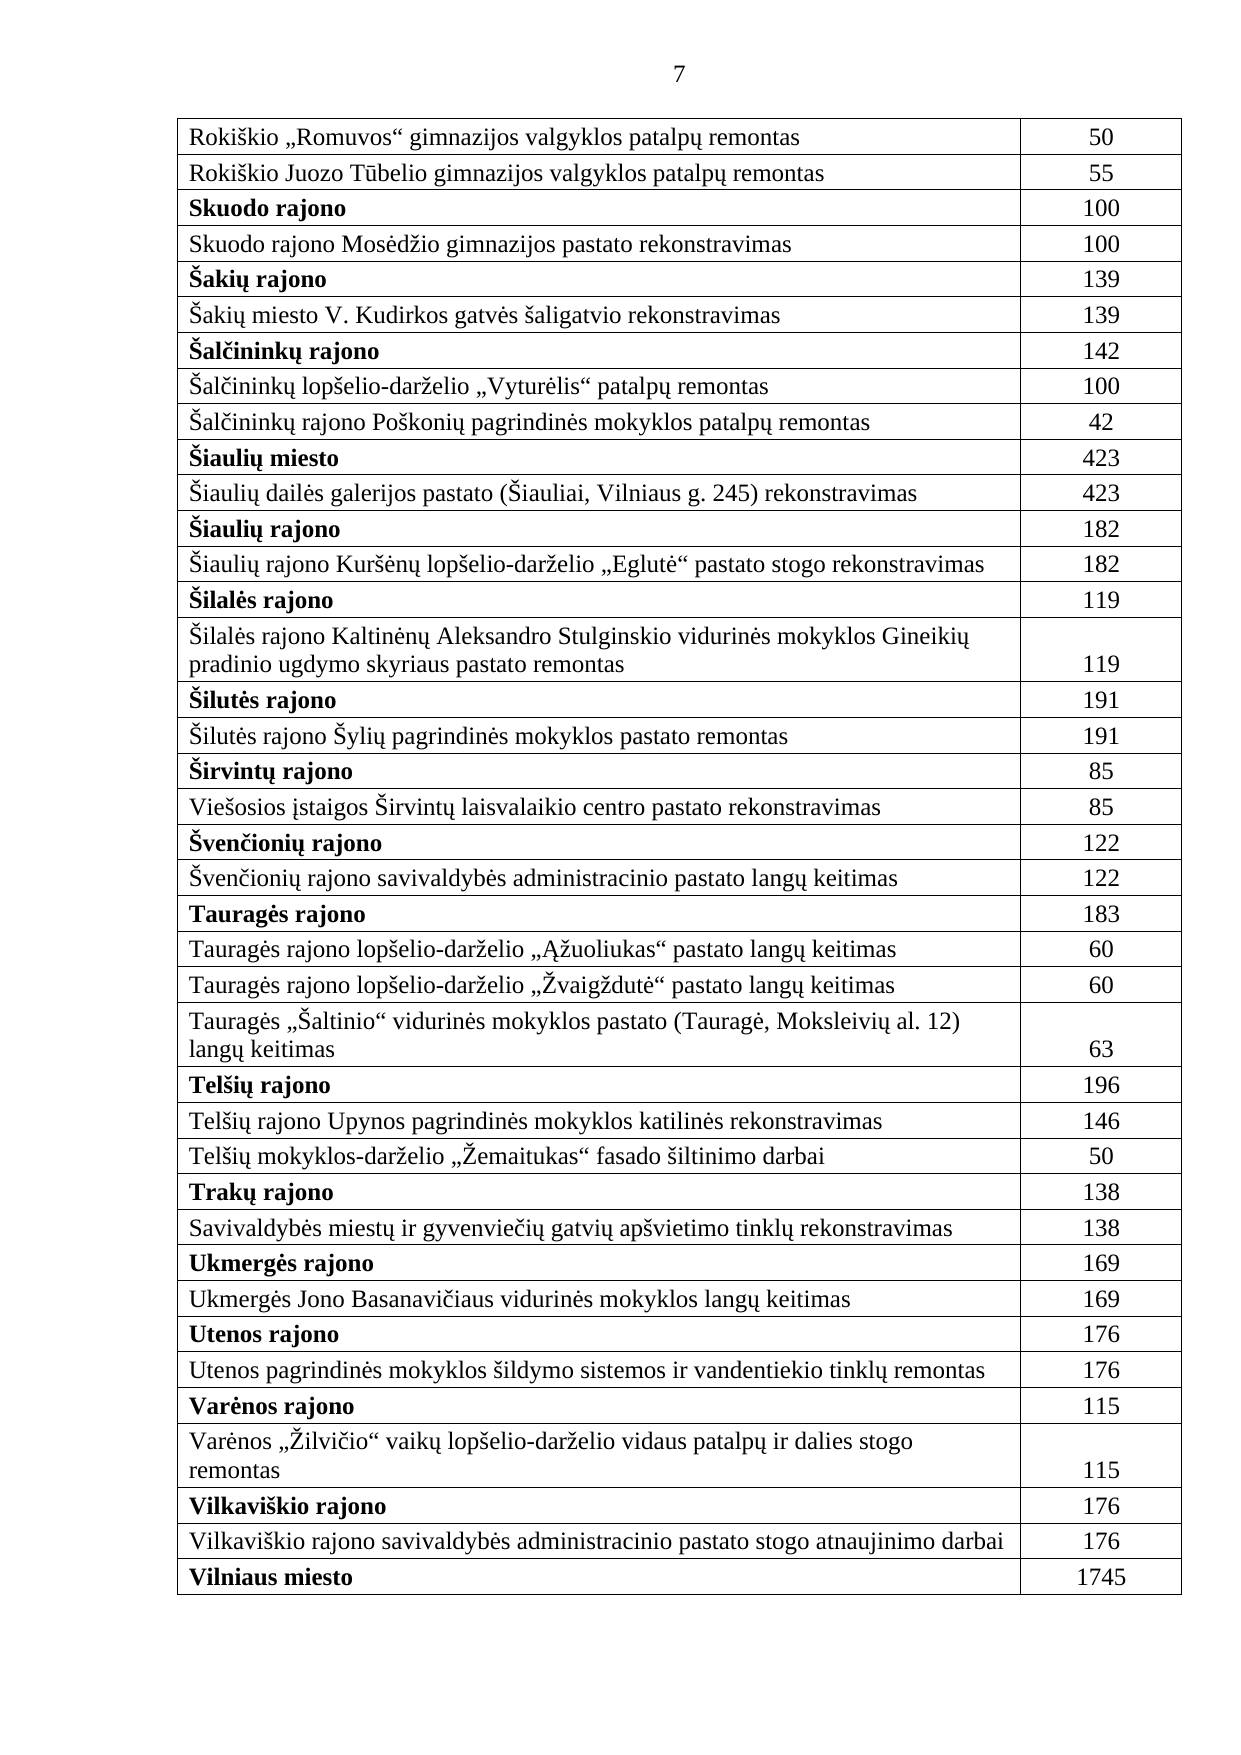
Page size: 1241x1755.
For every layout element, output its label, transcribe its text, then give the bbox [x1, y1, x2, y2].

table_cell Vilkaviškio rajono savivaldybės administracinio pastato stogo atnaujinimo darbai [178, 1524, 1020, 1558]
table_cell Telšių mokyklos-darželio „Žemaitukas“ fasado šiltinimo darbai [178, 1139, 1020, 1173]
table_cell Vilniaus miesto [178, 1559, 1020, 1594]
table_cell Varėnos „Žilvičio“ vaikų lopšelio-darželio vidaus patalpų ir dalies stogo remontas [178, 1424, 1020, 1487]
table_cell 191 [1021, 718, 1181, 752]
table_cell Trakų rajono [178, 1174, 1020, 1209]
table_cell 100 [1021, 190, 1181, 225]
table_cell 122 [1021, 825, 1181, 859]
table_cell 176 [1021, 1317, 1181, 1351]
table_cell 176 [1021, 1524, 1181, 1558]
table_cell Savivaldybės miestų ir gyvenviečių gatvių apšvietimo tinklų rekonstravimas [178, 1210, 1020, 1244]
table_cell Telšių rajono Upynos pagrindinės mokyklos katilinės rekonstravimas [178, 1103, 1020, 1137]
table_cell Tauragės rajono [178, 896, 1020, 931]
table_cell Šalčininkų rajono [178, 333, 1020, 367]
table_cell Skuodo rajono Mosėdžio gimnazijos pastato rekonstravimas [178, 226, 1020, 261]
table_cell Šiaulių miesto [178, 440, 1020, 474]
table_cell Viešosios įstaigos Širvintų laisvalaikio centro pastato rekonstravimas [178, 789, 1020, 824]
table_cell 60 [1021, 932, 1181, 966]
table_cell Rokiškio „Romuvos“ gimnazijos valgyklos patalpų remontas [178, 119, 1020, 154]
table_cell Vilkaviškio rajono [178, 1488, 1020, 1522]
table_cell 182 [1021, 547, 1181, 581]
table_cell 139 [1021, 297, 1181, 332]
table_cell Utenos pagrindinės mokyklos šildymo sistemos ir vandentiekio tinklų remontas [178, 1352, 1020, 1387]
table_cell 423 [1021, 475, 1181, 510]
table_cell 122 [1021, 860, 1181, 895]
table_cell Varėnos rajono [178, 1388, 1020, 1422]
table_cell Rokiškio Juozo Tūbelio gimnazijos valgyklos patalpų remontas [178, 155, 1020, 189]
table_cell 100 [1021, 369, 1181, 403]
table_cell 176 [1021, 1352, 1181, 1387]
table_cell Šilalės rajono [178, 582, 1020, 617]
table_cell 146 [1021, 1103, 1181, 1137]
table_cell 182 [1021, 511, 1181, 546]
table_cell 85 [1021, 754, 1181, 788]
table_cell Tauragės rajono lopšelio-darželio „Žvaigždutė“ pastato langų keitimas [178, 967, 1020, 1002]
table_cell Švenčionių rajono savivaldybės administracinio pastato langų keitimas [178, 860, 1020, 895]
table_cell 55 [1021, 155, 1181, 189]
table_cell 119 [1021, 582, 1181, 617]
table_cell 115 [1021, 1424, 1181, 1487]
table_cell Šilutės rajono [178, 682, 1020, 717]
table_cell 169 [1021, 1281, 1181, 1316]
table_cell Šilutės rajono Šylių pagrindinės mokyklos pastato remontas [178, 718, 1020, 752]
table_cell 423 [1021, 440, 1181, 474]
table_cell Ukmergės Jono Basanavičiaus vidurinės mokyklos langų keitimas [178, 1281, 1020, 1316]
table_cell 191 [1021, 682, 1181, 717]
table_cell Šiaulių dailės galerijos pastato (Šiauliai, Vilniaus g. 245) rekonstravimas [178, 475, 1020, 510]
table_cell Šakių rajono [178, 262, 1020, 296]
table_cell Tauragės „Šaltinio“ vidurinės mokyklos pastato (Tauragė, Moksleivių al. 12) langų keitimas [178, 1003, 1020, 1066]
table_cell Šalčininkų lopšelio-darželio „Vyturėlis“ patalpų remontas [178, 369, 1020, 403]
table_cell 169 [1021, 1245, 1181, 1280]
table_cell Šilalės rajono Kaltinėnų Aleksandro Stulginskio vidurinės mokyklos Gineikių pradinio ugdymo skyriaus pastato remontas [178, 618, 1020, 681]
table_cell 183 [1021, 896, 1181, 931]
table_cell 196 [1021, 1067, 1181, 1102]
table_cell 142 [1021, 333, 1181, 367]
table_cell 63 [1021, 1003, 1181, 1066]
table_cell 50 [1021, 119, 1181, 154]
table_cell Šiaulių rajono Kuršėnų lopšelio-darželio „Eglutė“ pastato stogo rekonstravimas [178, 547, 1020, 581]
table_cell Ukmergės rajono [178, 1245, 1020, 1280]
table_cell 42 [1021, 404, 1181, 439]
table_cell 50 [1021, 1139, 1181, 1173]
table_cell Šalčininkų rajono Poškonių pagrindinės mokyklos patalpų remontas [178, 404, 1020, 439]
table_cell 138 [1021, 1174, 1181, 1209]
table_cell 100 [1021, 226, 1181, 261]
table_cell 138 [1021, 1210, 1181, 1244]
table_cell Švenčionių rajono [178, 825, 1020, 859]
table_cell Utenos rajono [178, 1317, 1020, 1351]
table_cell Skuodo rajono [178, 190, 1020, 225]
table_cell 115 [1021, 1388, 1181, 1422]
table_cell Tauragės rajono lopšelio-darželio „Ąžuoliukas“ pastato langų keitimas [178, 932, 1020, 966]
table_cell 176 [1021, 1488, 1181, 1522]
table_cell 139 [1021, 262, 1181, 296]
table_cell Šiaulių rajono [178, 511, 1020, 546]
table_cell 119 [1021, 618, 1181, 681]
table_cell Telšių rajono [178, 1067, 1020, 1102]
table_cell Šakių miesto V. Kudirkos gatvės šaligatvio rekonstravimas [178, 297, 1020, 332]
table_cell Širvintų rajono [178, 754, 1020, 788]
table_cell 1745 [1021, 1559, 1181, 1594]
table_cell 60 [1021, 967, 1181, 1002]
table_cell 85 [1021, 789, 1181, 824]
